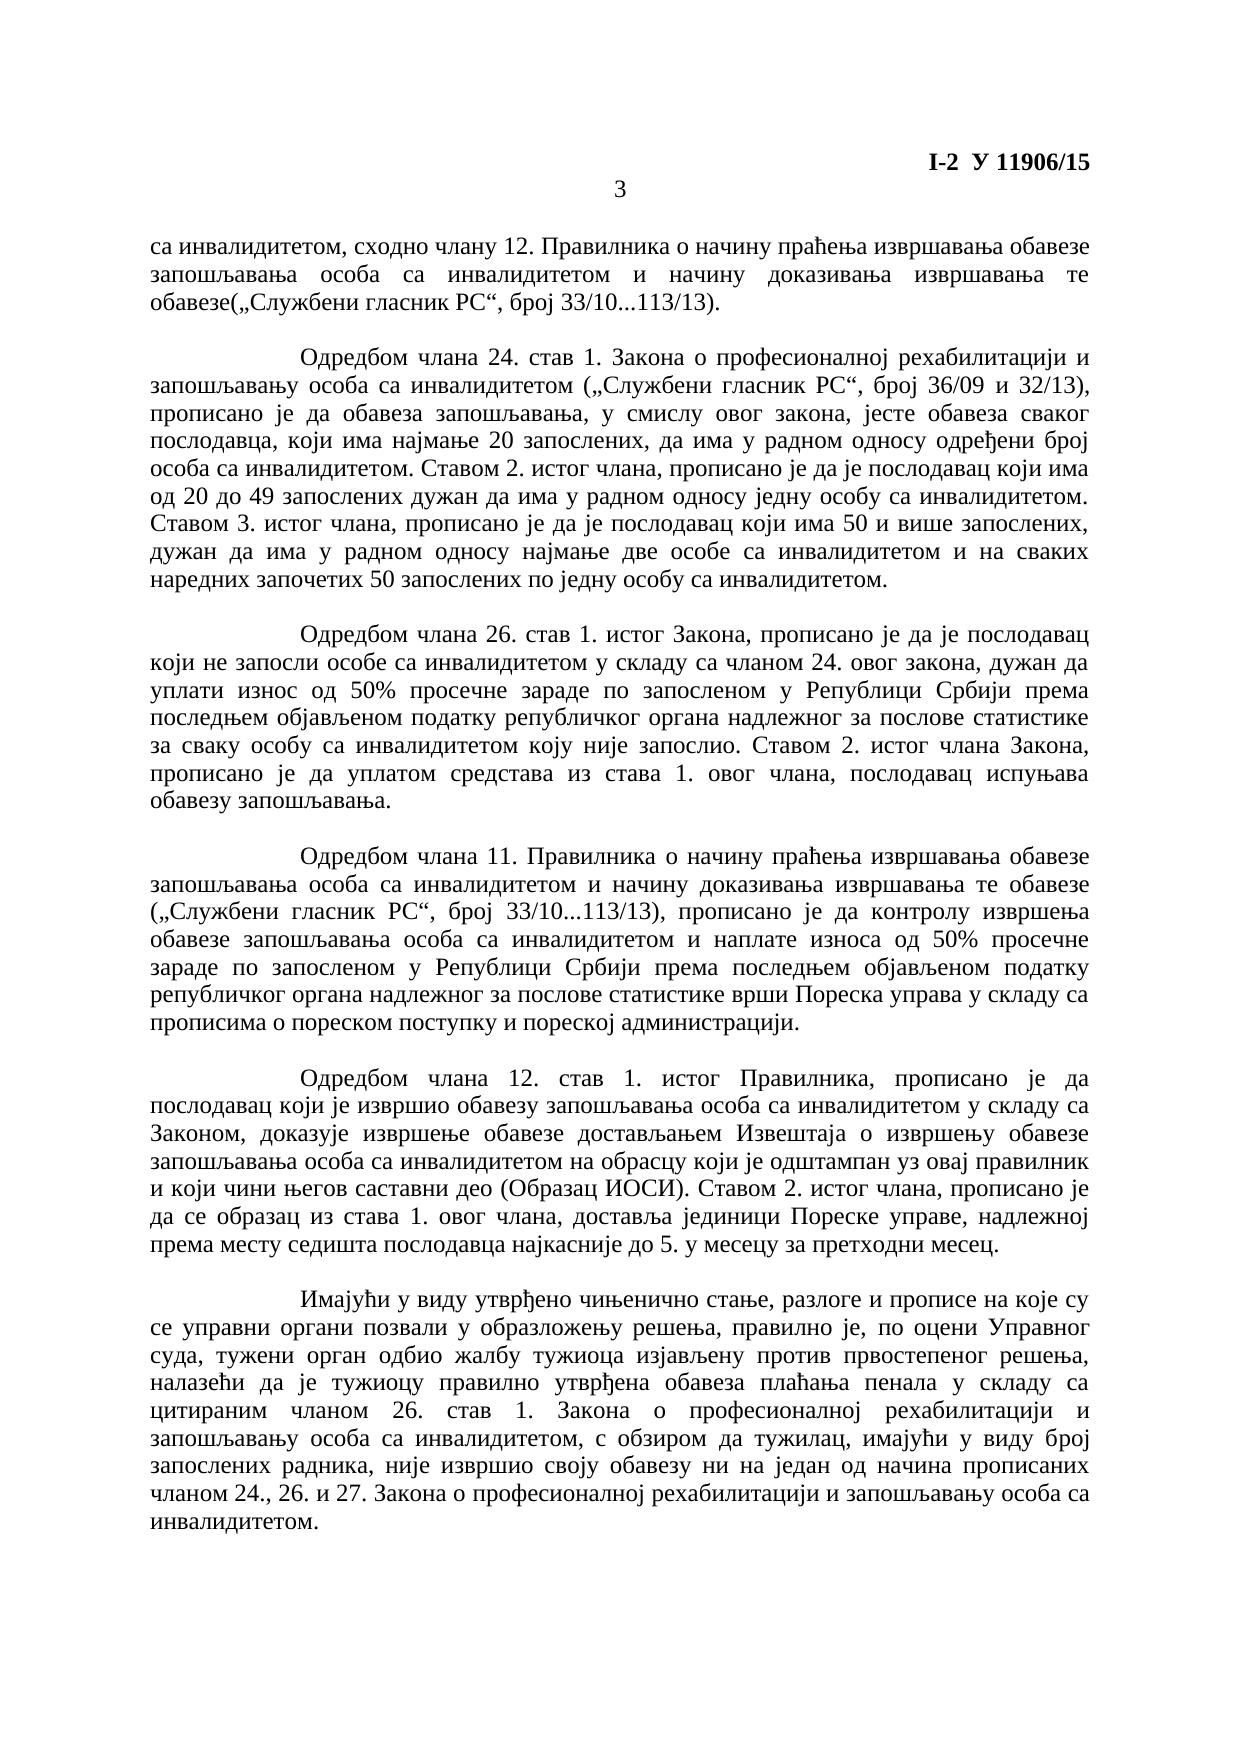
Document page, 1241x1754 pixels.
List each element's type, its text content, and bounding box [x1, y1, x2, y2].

text Имајући у виду утврђено чињенично стање, разлоге и прописе на које су се управни органи позвали у образложењу решења, правилно је, по оцени Управног суда, тужени орган одбио жалбу тужиоца изјављену против првостепеног решења, налазећи да је тужиоцу правилно утврђена обавеза плаћања пенала у складу са цитираним чланом 26. став 1. Закона о професионалној рехабилитацији и запошљавању особа са инвалидитетом, с обзиром да тужилац, имајући у виду број запослених радника, није извршио своју обавезу ни на један од начина прописаних чланом 24., 26. и 27. Закона о професионалној рехабилитацији и запошљавању особа са инвалидитетом. [150, 1285, 1090, 1535]
text са инвалидитетом, сходно члану 12. Правилника о начину праћења извршавања обавезе запошљавања особа са инвалидитетом и начину доказивања извршавања те обавезе(„Службени гласник РС“, број 33/10...113/13). [150, 232, 1090, 316]
text Одредбом члана 11. Правилника о начину праћења извршавања обавезе запошљавања особа са инвалидитетом и начину доказивања извршавања те обавезе („Службени гласник РС“, број 33/10...113/13), прописано је да контролу извршења обавезе запошљавања особа са инвалидитетом и наплате износа од 50% просечне зараде по запосленом у Републици Србији према последњем објављеном податку републичког органа надлежног за послове статистике врши Пореска управа у складу са прописима о пореском поступку и пореској администрацији. [150, 842, 1090, 1036]
text Одредбом члана 26. став 1. истог Закона, прописано је да је послодавац који не запосли особе са инвалидитетом у складу са чланом 24. овог закона, дужан да уплати износ од 50% просечне зараде по запосленом у Републици Србији према последњем објављеном податку републичког органа надлежног за послове статистике за сваку особу са инвалидитетом коју није запослио. Ставом 2. истог члана Закона, прописано је да уплатом средстава из става 1. овог члана, послодавац испуњава обавезу запошљавања. [150, 620, 1090, 814]
text Одредбом члана 24. став 1. Закона о професионалној рехабилитацији и запошљавању особа са инвалидитетом („Службени гласник РС“, број 36/09 и 32/13), прописано је да обавеза запошљавања, у смислу овог закона, јесте обавеза сваког послодавца, који има најмање 20 запослених, да има у радном односу одређени број особа са инвалидитетом. Ставом 2. истог члана, прописано је да је послодавац који има од 20 до 49 запослених дужан да има у радном односу једну особу са инвалидитетом. Ставом 3. истог члана, прописано је да је послодавац који има 50 и више запослених, дужан да има у радном односу најмање две особе са инвалидитетом и на сваких наредних започетих 50 запослених по једну особу са инвалидитетом. [150, 343, 1090, 593]
text Одредбом члана 12. став 1. истог Правилника, прописано је да послодавац који је извршио обавезу запошљавања особа са инвалидитетом у складу са Законом, доказује извршење обавезе достављањем Извештаја о извршењу обавезе запошљавања особа са инвалидитетом на обрасцу који је одштампан уз овај правилник и који чини његов саставни део (Образац ИОСИ). Ставом 2. истог члана, прописано је да се образац из става 1. овог члана, доставља јединици Пореске управе, надлежној према месту седишта послодавца најкасније до 5. у месецу за претходни месец. [150, 1064, 1090, 1258]
